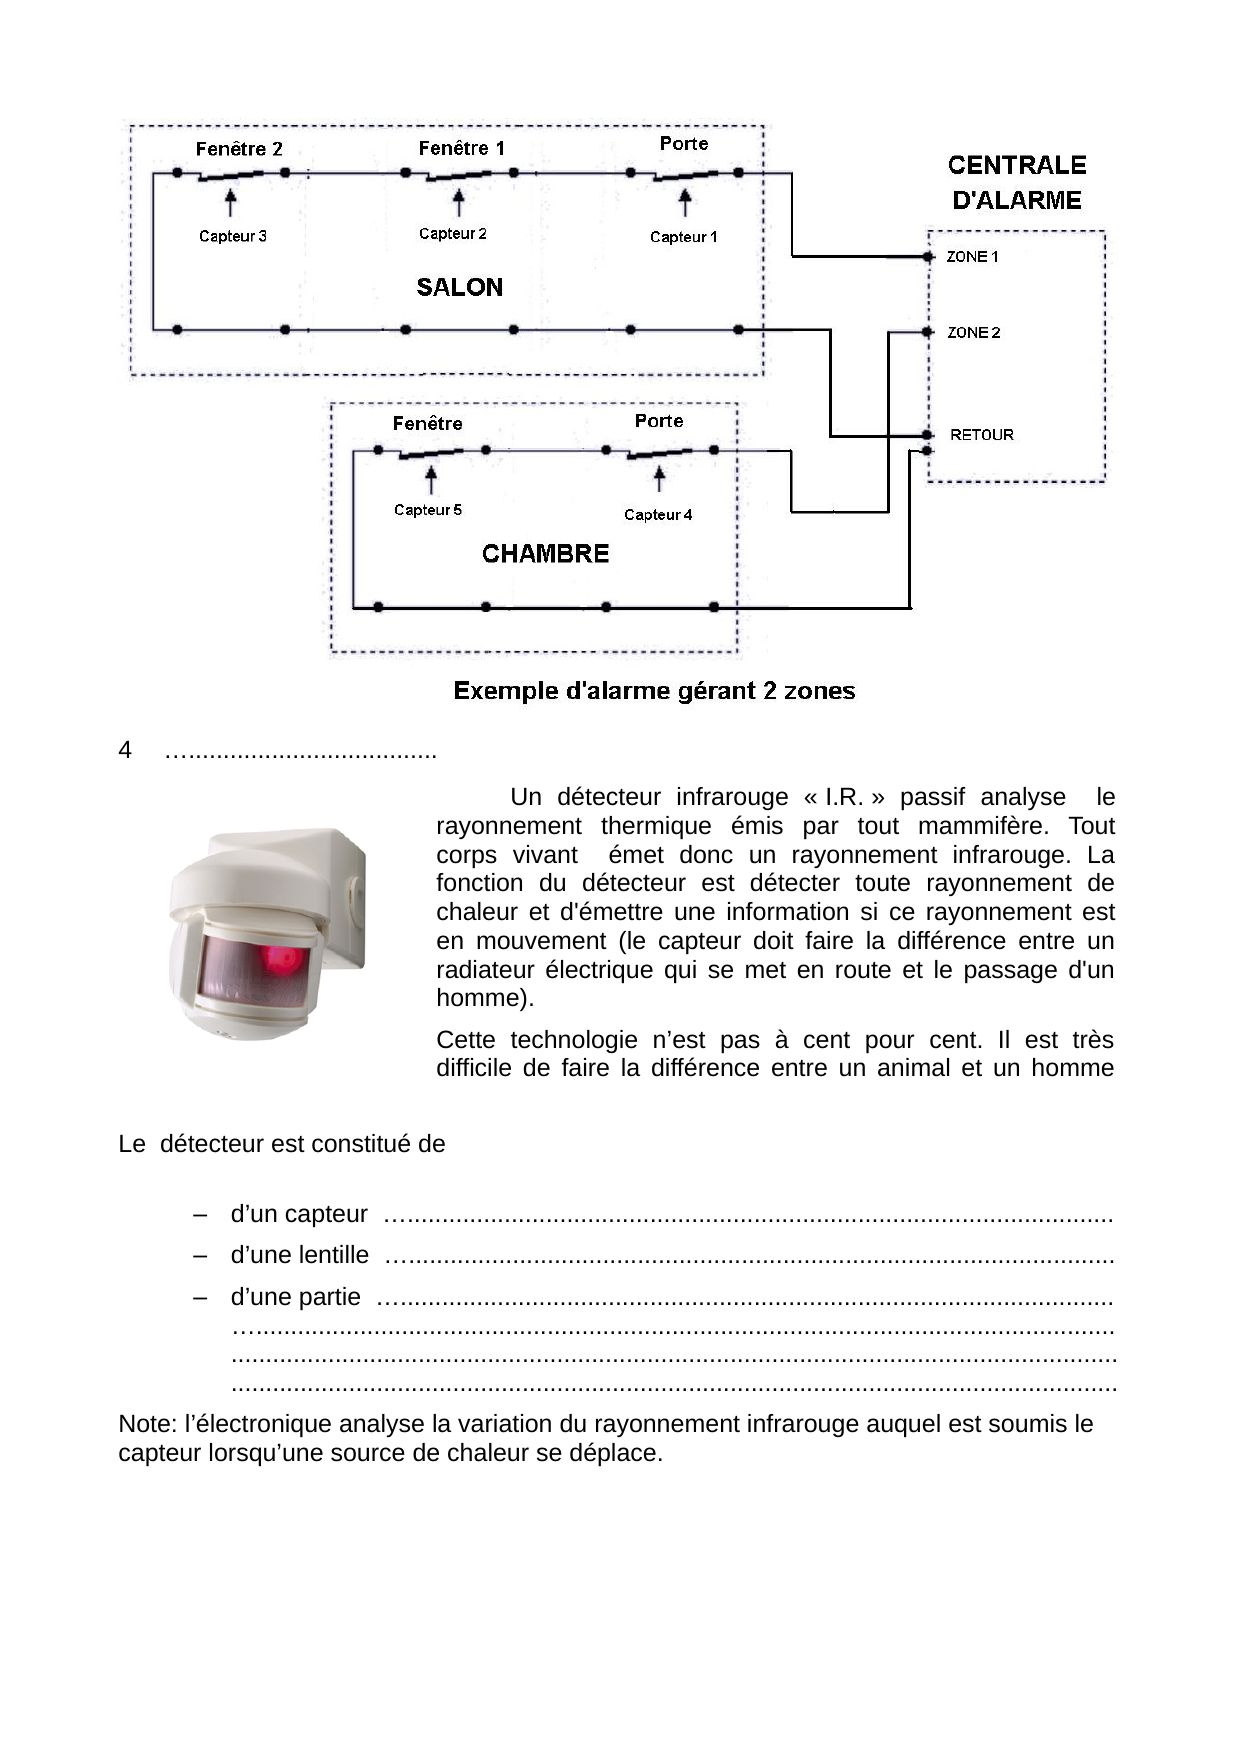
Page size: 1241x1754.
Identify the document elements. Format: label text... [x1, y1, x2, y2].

list d’une partie …....................................................................................................... …............................................................................................................................................................................................................................................................................................................................................................................................ [193, 1282, 1122, 1397]
list d’une lentille …...................................................................................................... [193, 1240, 1122, 1269]
list Note: l’électronique analyse la variation du rayonnement infrarouge auquel est soumis le capteur lorsqu’une source de chaleur se déplace. [81, 1409, 1122, 1496]
list d’un capteur …...................................................................................................... [193, 1199, 1122, 1228]
picture [118, 118, 1123, 711]
table_header [118, 776, 431, 1129]
picture [123, 782, 419, 1078]
table_header Un détecteur infrarouge « I.R. » passif analyse le rayonnement thermique émis par tout mammifère. Tout corps vivant émet donc un rayonnement infrarouge. La fonction du détecteur est détecter toute rayonnement de chaleur et d'émettre une information si ce rayonnement est en mouvement (le capteur doit faire la différence entre un radiateur électrique qui se met en route et le passage d'un homme). Cette technologie n’est pas à cent pour cent. Il est très difficile de faire la différence entre un animal et un homme [431, 776, 1122, 1129]
text Le détecteur est constitué de [118, 1129, 1122, 1187]
subtitle ….................................... [118, 735, 1122, 764]
